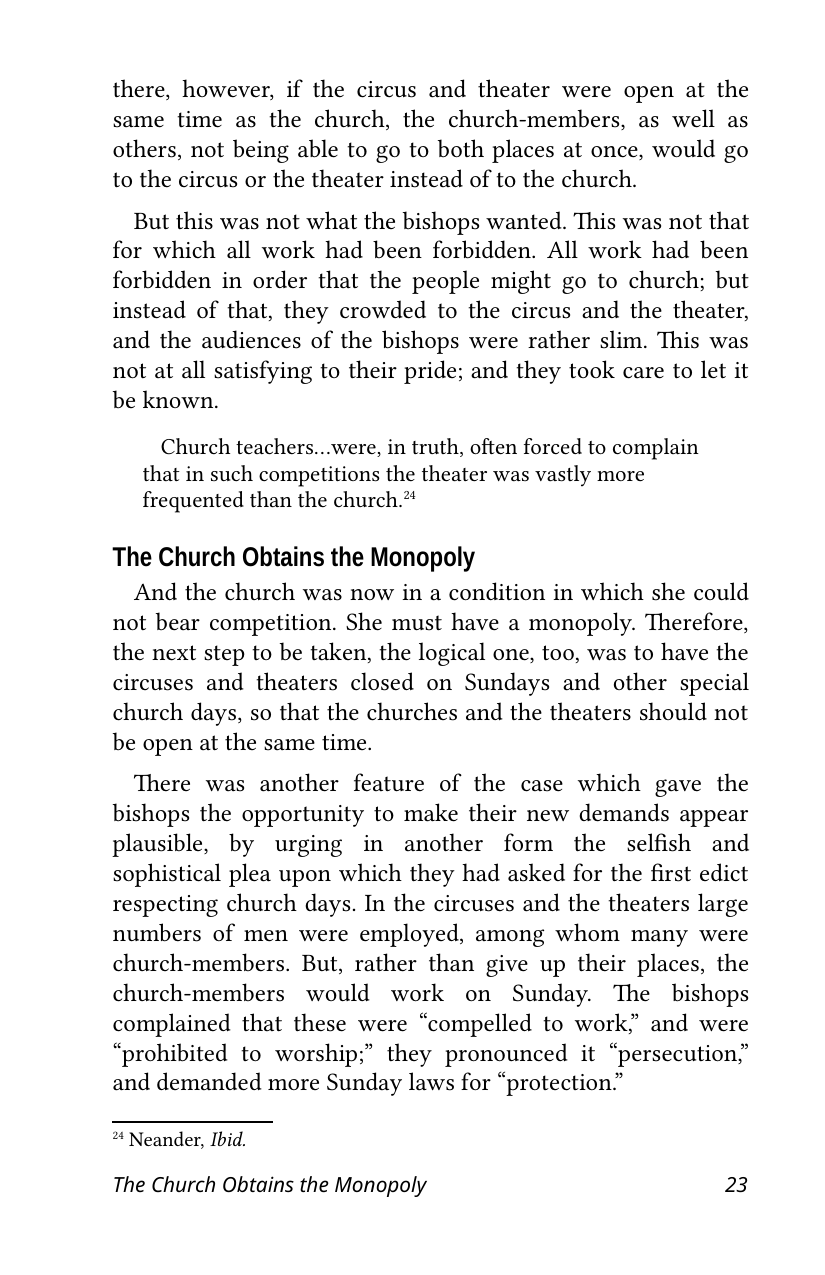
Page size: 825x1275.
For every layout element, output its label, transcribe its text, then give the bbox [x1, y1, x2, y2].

text There was another feature of the case which gave the bishops the opportunity to make their new demands appear plausible, by urging in another form the selfish and sophistical plea upon which they had asked for the first edict respecting church days. In the circuses and the theaters large numbers of men were employed, among whom many were church-members. But, rather than give up their places, the church-members would work on Sunday. The bishops complained that these were “compelled to work,” and were “prohibited to worship;” they pronounced it “persecution,” and demanded more Sunday laws for “protection.” [112, 769, 750, 1097]
text there, however, if the circus and theater were open at the same time as the church, the church-members, as well as others, not being able to go to both places at once, would go to the circus or the theater instead of to the church. [112, 75, 750, 193]
subtitle The Church Obtains the Monopoly [112, 541, 750, 572]
text Neander, Ibid. [112, 1128, 750, 1152]
text But this was not what the bishops wanted. This was not that for which all work had been forbidden. All work had been forbidden in order that the people might go to church; but instead of that, they crowded to the circus and the theater, and the audiences of the bishops were rather slim. This was not at all satisfying to their pride; and they took care to let it be known. [112, 207, 750, 414]
text And the church was now in a condition in which she could not bear competition. She must have a monopoly. Therefore, the next step to be taken, the logical one, too, was to have the circuses and theaters closed on Sundays and other special church days, so that the churches and the theaters should not be open at the same time. [112, 578, 750, 756]
text Church teachers...were, in truth, often forced to complain that in such competitions the theater was vastly more frequented than the church. [142, 434, 720, 513]
